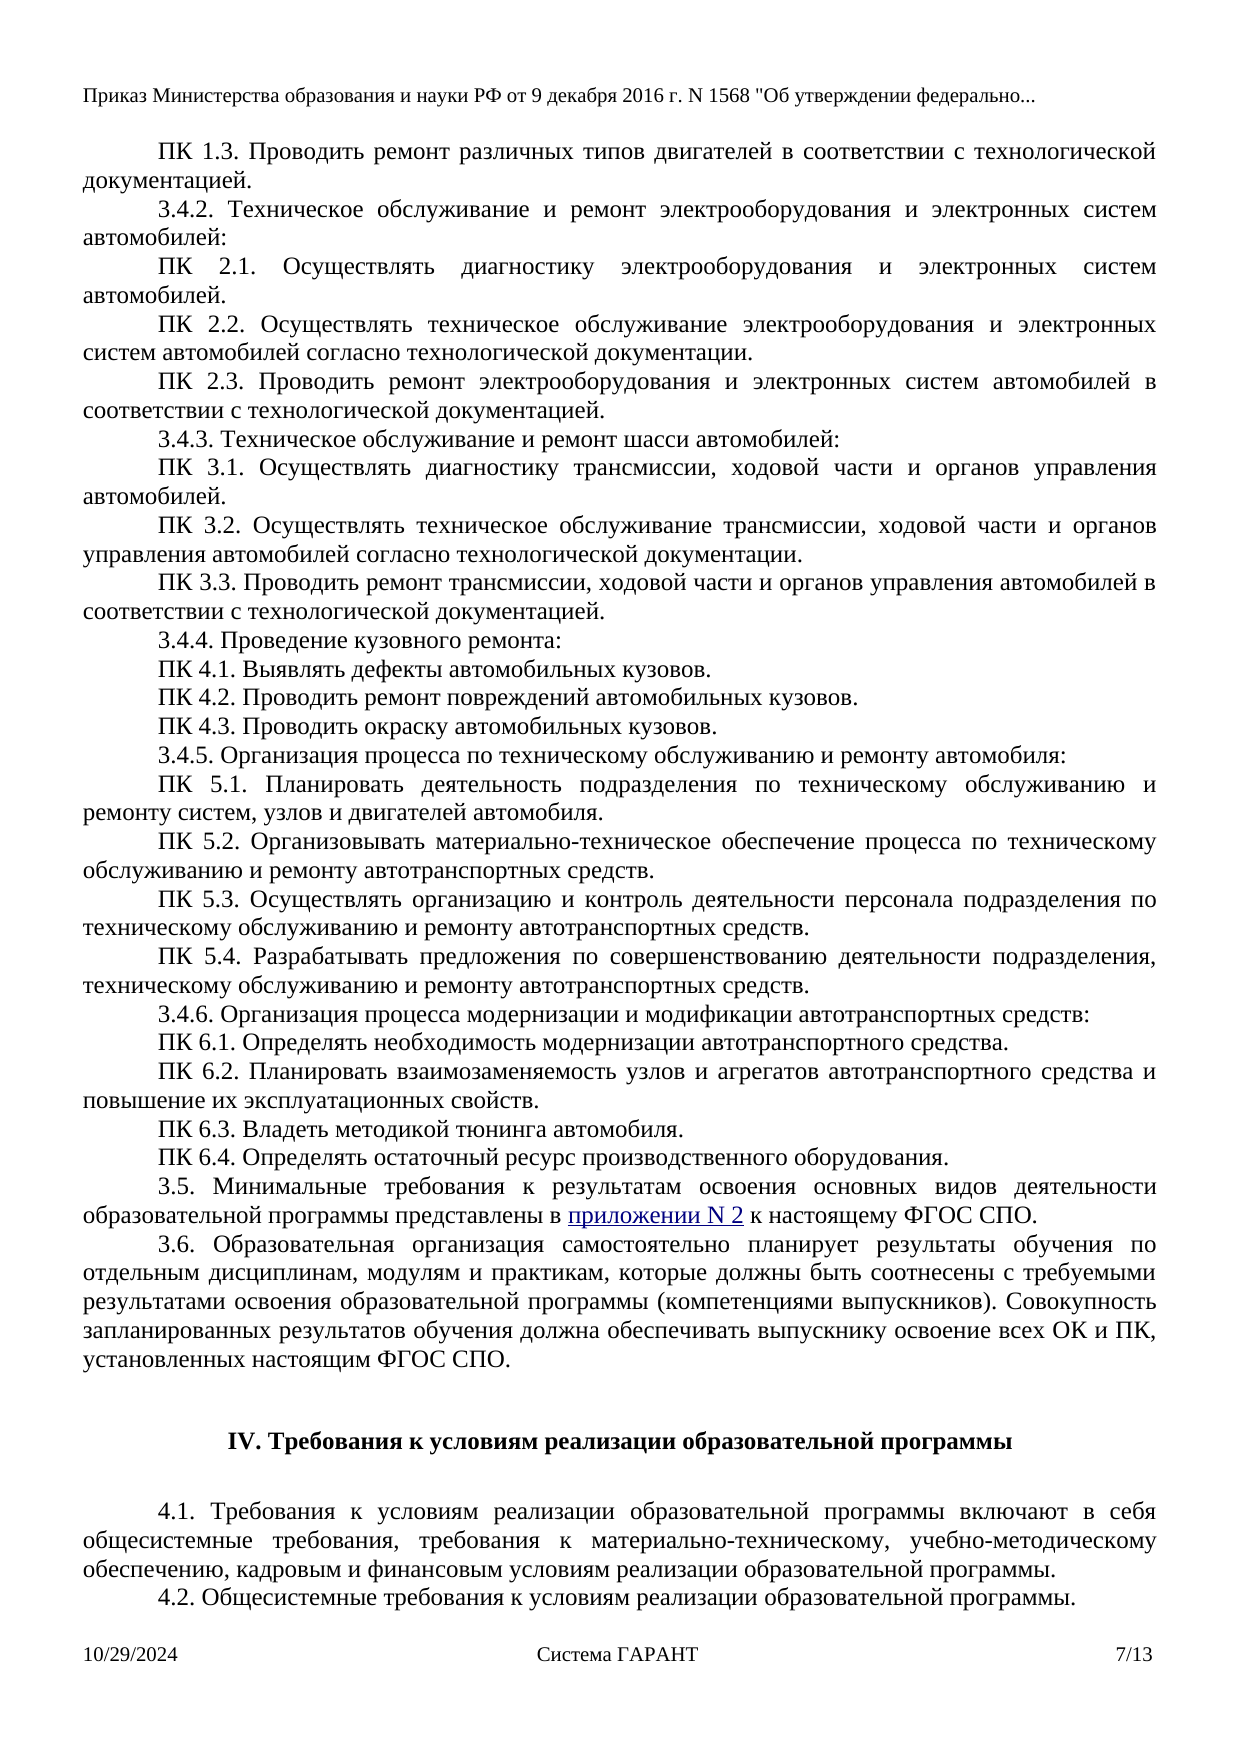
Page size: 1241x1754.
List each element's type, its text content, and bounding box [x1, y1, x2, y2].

text ПК 3.1. Осуществлять диагностику трансмиссии, ходовой части и органов управления автомобилей. [83, 452, 1157, 510]
text 3.6. Образовательная организация самостоятельно планирует результаты обучения по отдельным дисциплинам, модулям и практикам, которые должны быть соотнесены с требуемыми результатами освоения образовательной программы (компетенциями выпускников). Совокупность запланированных результатов обучения должна обеспечивать выпускнику освоение всех ОК и ПК, установленных настоящим ФГОС СПО. [83, 1229, 1157, 1372]
text ПК 4.2. Проводить ремонт повреждений автомобильных кузовов. [83, 682, 1157, 711]
text 3.5. Минимальные требования к результатам освоения основных видов деятельности образовательной программы представлены в приложении N 2 к настоящему ФГОС СПО. [83, 1171, 1157, 1229]
text 3.4.2. Техническое обслуживание и ремонт электрооборудования и электронных систем автомобилей: [83, 194, 1157, 251]
subtitle IV. Требования к условиям реализации образовательной программы [83, 1426, 1157, 1455]
text ПК 3.2. Осуществлять техническое обслуживание трансмиссии, ходовой части и органов управления автомобилей согласно технологической документации. [83, 510, 1157, 567]
text ПК 6.4. Определять остаточный ресурс производственного оборудования. [83, 1142, 1157, 1171]
text ПК 6.3. Владеть методикой тюнинга автомобиля. [83, 1114, 1157, 1142]
text ПК 5.4. Разрабатывать предложения по совершенствованию деятельности подразделения, техническому обслуживанию и ремонту автотранспортных средств. [83, 941, 1157, 999]
text ПК 5.2. Организовывать материально-техническое обеспечение процесса по техническому обслуживанию и ремонту автотранспортных средств. [83, 826, 1157, 884]
text 3.4.6. Организация процесса модернизации и модификации автотранспортных средств: [83, 999, 1157, 1027]
text 4.1. Требования к условиям реализации образовательной программы включают в себя общесистемные требования, требования к материально-техническому, учебно-методическому обеспечению, кадровым и финансовым условиям реализации образовательной программы. [83, 1496, 1157, 1582]
text ПК 6.2. Планировать взаимозаменяемость узлов и агрегатов автотранспортного средства и повышение их эксплуатационных свойств. [83, 1056, 1157, 1114]
text ПК 4.3. Проводить окраску автомобильных кузовов. [83, 711, 1157, 740]
text 3.4.5. Организация процесса по техническому обслуживанию и ремонту автомобиля: [83, 740, 1157, 769]
text ПК 2.1. Осуществлять диагностику электрооборудования и электронных систем автомобилей. [83, 251, 1157, 309]
text ПК 6.1. Определять необходимость модернизации автотранспортного средства. [83, 1027, 1157, 1056]
text ПК 2.2. Осуществлять техническое обслуживание электрооборудования и электронных систем автомобилей согласно технологической документации. [83, 309, 1157, 366]
text 3.4.3. Техническое обслуживание и ремонт шасси автомобилей: [83, 424, 1157, 452]
text ПК 2.3. Проводить ремонт электрооборудования и электронных систем автомобилей в соответствии с технологической документацией. [83, 366, 1157, 424]
text 3.4.4. Проведение кузовного ремонта: [83, 625, 1157, 654]
text 4.2. Общесистемные требования к условиям реализации образовательной программы. [83, 1582, 1157, 1611]
text ПК 5.3. Осуществлять организацию и контроль деятельности персонала подразделения по техническому обслуживанию и ремонту автотранспортных средств. [83, 884, 1157, 941]
text ПК 5.1. Планировать деятельность подразделения по техническому обслуживанию и ремонту систем, узлов и двигателей автомобиля. [83, 769, 1157, 826]
text ПК 3.3. Проводить ремонт трансмиссии, ходовой части и органов управления автомобилей в соответствии с технологической документацией. [83, 567, 1157, 625]
text ПК 4.1. Выявлять дефекты автомобильных кузовов. [83, 654, 1157, 682]
text ПК 1.3. Проводить ремонт различных типов двигателей в соответствии с технологической документацией. [83, 136, 1157, 194]
